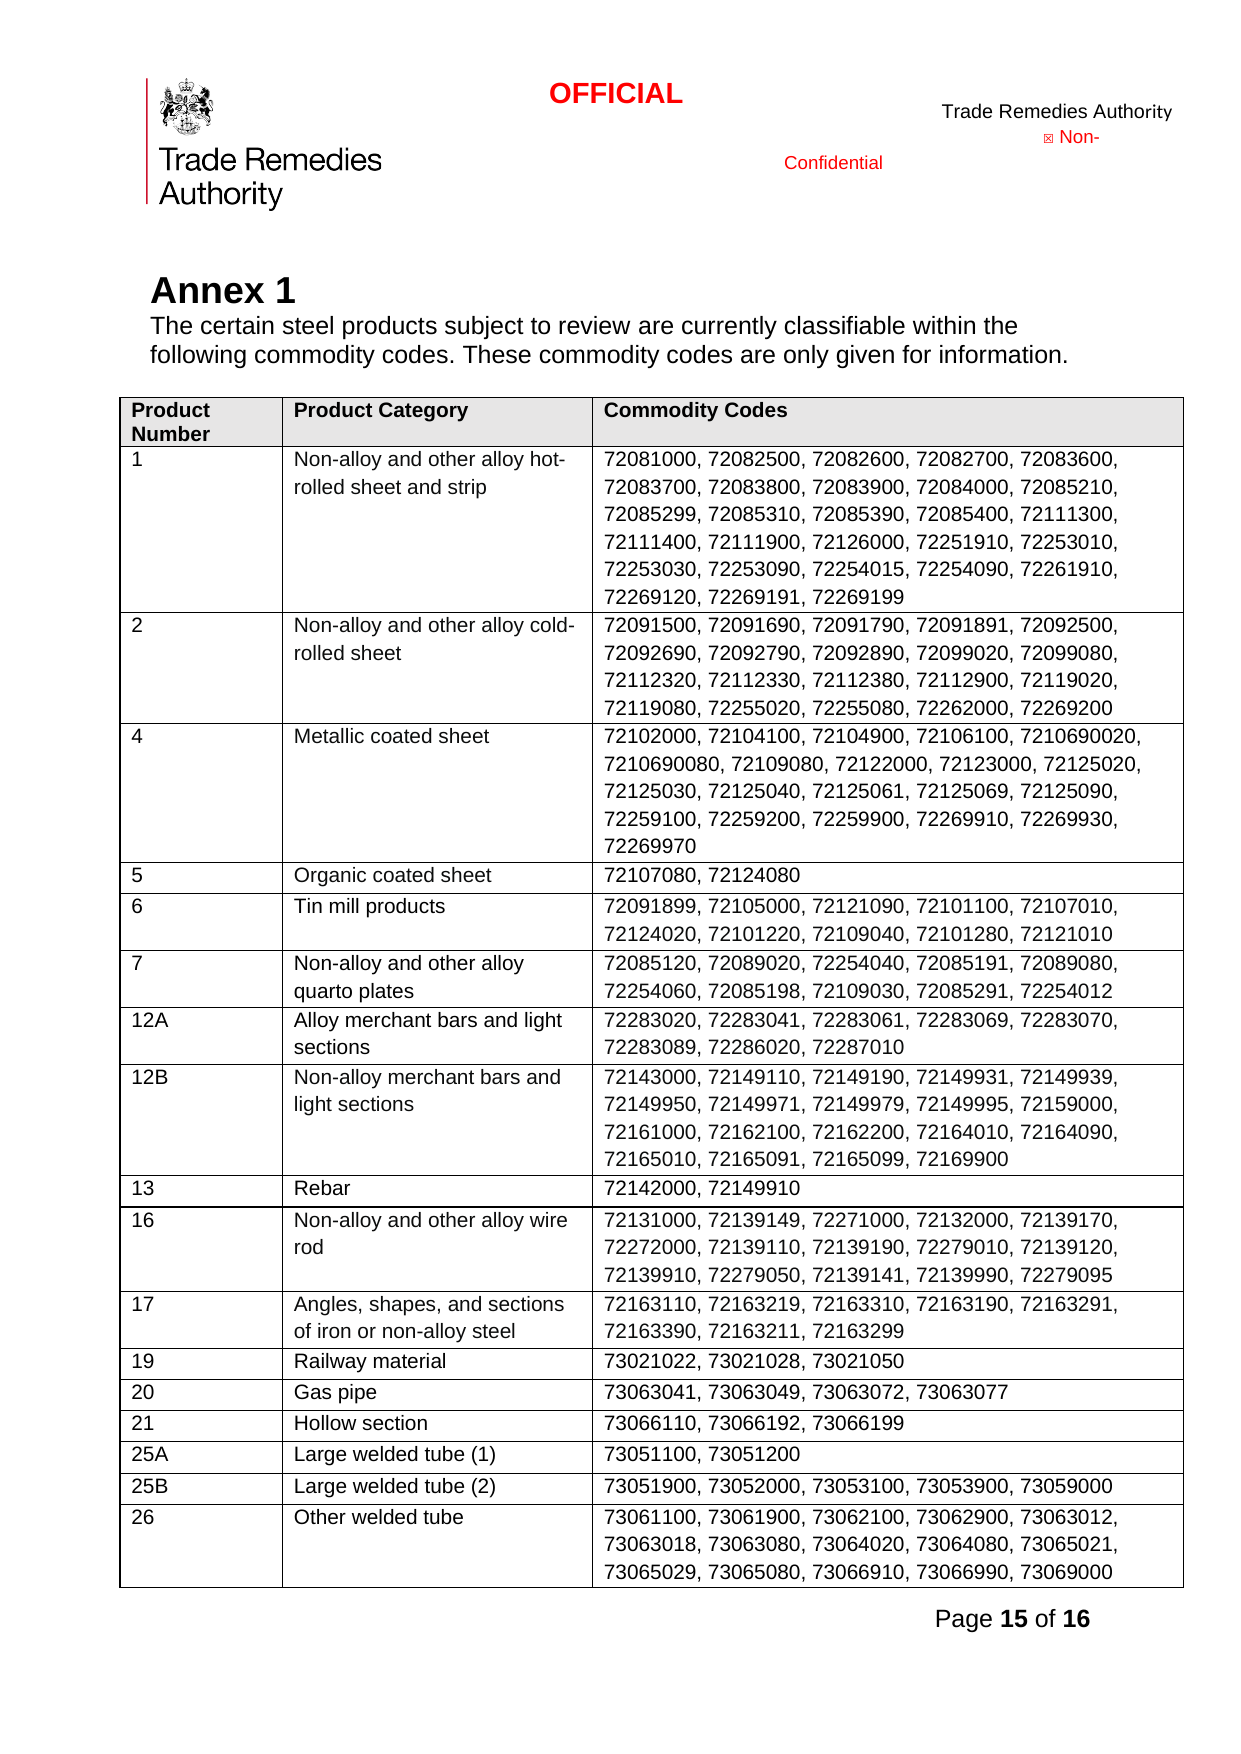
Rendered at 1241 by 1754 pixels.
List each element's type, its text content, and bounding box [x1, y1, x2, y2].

table_cell 12B [121, 1065, 282, 1175]
table_cell Gas pipe [283, 1380, 592, 1410]
table_cell Other welded tube [283, 1505, 592, 1587]
table_cell Railway material [283, 1349, 592, 1379]
table_cell 4 [121, 724, 282, 862]
table_cell Large welded tube (2) [283, 1474, 592, 1504]
table_cell 19 [121, 1349, 282, 1379]
table_cell 73063041, 73063049, 73063072, 73063077 [593, 1380, 1183, 1410]
table_cell 73021022, 73021028, 73021050 [593, 1349, 1183, 1379]
table_header Product Category [283, 398, 592, 446]
table_cell 25A [121, 1442, 282, 1472]
table_cell Metallic coated sheet [283, 724, 592, 862]
table_cell 72102000, 72104100, 72104900, 72106100, 7210690020, 7210690080, 72109080, 72122000, 72123000, 72125020, 72125030, 72125040, 72125061, 72125069, 72125090, 72259100, 72259200, 72259900, 72269910, 72269930, 72269970 [593, 724, 1183, 862]
table_cell 13 [121, 1176, 282, 1206]
text The certain steel products subject to review are currently classifiable within the following commodity codes. These commodity codes are only given for information. [150, 311, 1090, 368]
table_cell 12A [121, 1008, 282, 1063]
table_cell Non-alloy and other alloy hot-rolled sheet and strip [283, 447, 592, 612]
table_cell 72091899, 72105000, 72121090, 72101100, 72107010, 72124020, 72101220, 72109040, 72101280, 72121010 [593, 894, 1183, 950]
table_cell 16 [121, 1208, 282, 1291]
subtitle Annex 1 [150, 268, 1090, 311]
table_cell 7 [121, 951, 282, 1007]
table_cell 1 [121, 447, 282, 612]
table_cell Non-alloy merchant bars and light sections [283, 1065, 592, 1175]
table_cell Angles, shapes, and sections of iron or non-alloy steel [283, 1292, 592, 1347]
table_cell Alloy merchant bars and light sections [283, 1008, 592, 1063]
table_cell Organic coated sheet [283, 863, 592, 893]
table_cell 73061100, 73061900, 73062100, 73062900, 73063012, 73063018, 73063080, 73064020, 73064080, 73065021, 73065029, 73065080, 73066910, 73066990, 73069000 [593, 1505, 1183, 1587]
table_header Commodity Codes [593, 398, 1183, 446]
table_cell 6 [121, 894, 282, 950]
table_cell 17 [121, 1292, 282, 1347]
table_cell Non-alloy and other alloy wire rod [283, 1208, 592, 1291]
table_cell 72081000, 72082500, 72082600, 72082700, 72083600, 72083700, 72083800, 72083900, 72084000, 72085210, 72085299, 72085310, 72085390, 72085400, 72111300, 72111400, 72111900, 72126000, 72251910, 72253010, 72253030, 72253090, 72254015, 72254090, 72261910, 72269120, 72269191, 72269199 [593, 447, 1183, 612]
table_cell 73051100, 73051200 [593, 1442, 1183, 1472]
table_cell Hollow section [283, 1411, 592, 1441]
table_cell 21 [121, 1411, 282, 1441]
table_cell 73051900, 73052000, 73053100, 73053900, 73059000 [593, 1474, 1183, 1504]
table_cell 72131000, 72139149, 72271000, 72132000, 72139170, 72272000, 72139110, 72139190, 72279010, 72139120, 72139910, 72279050, 72139141, 72139990, 72279095 [593, 1208, 1183, 1291]
table_cell 72107080, 72124080 [593, 863, 1183, 893]
table_cell 72085120, 72089020, 72254040, 72085191, 72089080, 72254060, 72085198, 72109030, 72085291, 72254012 [593, 951, 1183, 1007]
table_cell Tin mill products [283, 894, 592, 950]
table_cell 72283020, 72283041, 72283061, 72283069, 72283070, 72283089, 72286020, 72287010 [593, 1008, 1183, 1063]
table_cell 72142000, 72149910 [593, 1176, 1183, 1206]
table_header Product Number [121, 398, 282, 446]
table_cell 25B [121, 1474, 282, 1504]
table_cell 72143000, 72149110, 72149190, 72149931, 72149939, 72149950, 72149971, 72149979, 72149995, 72159000, 72161000, 72162100, 72162200, 72164010, 72164090, 72165010, 72165091, 72165099, 72169900 [593, 1065, 1183, 1175]
table_cell Non-alloy and other alloy quarto plates [283, 951, 592, 1007]
table_cell 2 [121, 613, 282, 723]
table_cell 72163110, 72163219, 72163310, 72163190, 72163291, 72163390, 72163211, 72163299 [593, 1292, 1183, 1347]
table_cell 5 [121, 863, 282, 893]
table_cell Large welded tube (1) [283, 1442, 592, 1472]
table_cell 26 [121, 1505, 282, 1587]
table_cell 20 [121, 1380, 282, 1410]
table_cell Rebar [283, 1176, 592, 1206]
table_cell 73066110, 73066192, 73066199 [593, 1411, 1183, 1441]
table_cell Non-alloy and other alloy cold-rolled sheet [283, 613, 592, 723]
table_cell 72091500, 72091690, 72091790, 72091891, 72092500, 72092690, 72092790, 72092890, 72099020, 72099080, 72112320, 72112330, 72112380, 72112900, 72119020, 72119080, 72255020, 72255080, 72262000, 72269200 [593, 613, 1183, 723]
